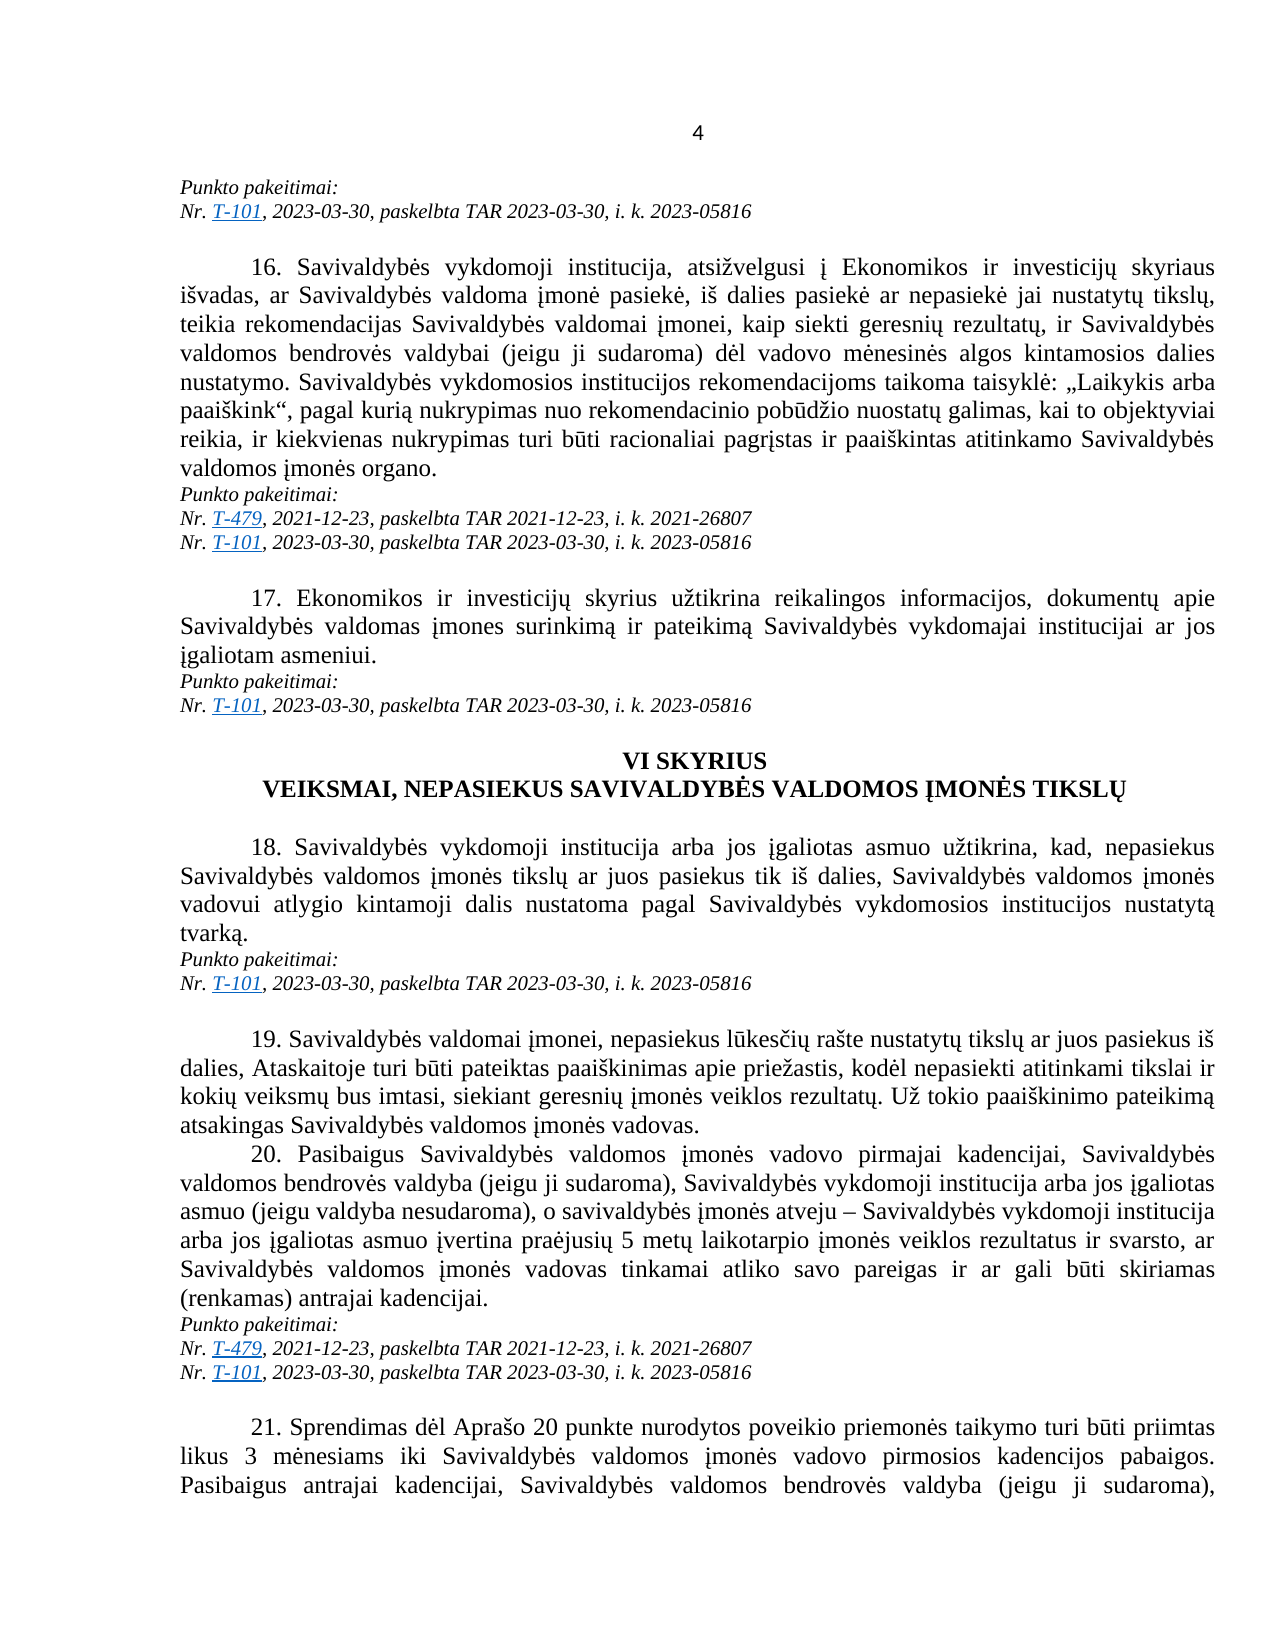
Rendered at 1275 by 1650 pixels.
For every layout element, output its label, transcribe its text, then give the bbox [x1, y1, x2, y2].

text Nr. T-101, 2023-03-30, paskelbta TAR 2023-03-30, i. k. 2023-05816 [180, 693, 1216, 717]
text 18. Savivaldybės vykdomoji institucija arba jos įgaliotas asmuo užtikrina, kad, nepasiekus Savivaldybės valdomos įmonės tikslų ar juos pasiekus tik iš dalies, Savivaldybės valdomos įmonės vadovui atlygio kintamoji dalis nustatoma pagal Savivaldybės vykdomosios institucijos nustatytą tvarką. [180, 832, 1216, 947]
text Nr. T-101, 2023-03-30, paskelbta TAR 2023-03-30, i. k. 2023-05816 [180, 199, 1216, 223]
text 19. Savivaldybės valdomai įmonei, nepasiekus lūkesčių rašte nustatytų tikslų ar juos pasiekus iš dalies, Ataskaitoje turi būti pateiktas paaiškinimas apie priežastis, kodėl nepasiekti atitinkami tikslai ir kokių veiksmų bus imtasi, siekiant geresnių įmonės veiklos rezultatų. Už tokio paaiškinimo pateikimą atsakingas Savivaldybės valdomos įmonės vadovas. [180, 1024, 1216, 1139]
text 16. Savivaldybės vykdomoji institucija, atsižvelgusi į Ekonomikos ir investicijų skyriaus išvadas, ar Savivaldybės valdoma įmonė pasiekė, iš dalies pasiekė ar nepasiekė jai nustatytų tikslų, teikia rekomendacijas Savivaldybės valdomai įmonei, kaip siekti geresnių rezultatų, ir Savivaldybės valdomos bendrovės valdybai (jeigu ji sudaroma) dėl vadovo mėnesinės algos kintamosios dalies nustatymo. Savivaldybės vykdomosios institucijos rekomendacijoms taikoma taisyklė: „Laikykis arba paaiškink“, pagal kurią nukrypimas nuo rekomendacinio pobūdžio nuostatų galimas, kai to objektyviai reikia, ir kiekvienas nukrypimas turi būti racionaliai pagrįstas ir paaiškintas atitinkamo Savivaldybės valdomos įmonės organo. [180, 252, 1216, 482]
text Punkto pakeitimai: [180, 175, 1216, 199]
text Nr. T-479, 2021-12-23, paskelbta TAR 2021-12-23, i. k. 2021-26807 [180, 1336, 1216, 1359]
text Nr. T-101, 2023-03-30, paskelbta TAR 2023-03-30, i. k. 2023-05816 [180, 530, 1216, 554]
text Punkto pakeitimai: [180, 947, 1216, 971]
text 21. Sprendimas dėl Aprašo 20 punkte nurodytos poveikio priemonės taikymo turi būti priimtas likus 3 mėnesiams iki Savivaldybės valdomos įmonės vadovo pirmosios kadencijos pabaigos. Pasibaigus antrajai kadencijai, Savivaldybės valdomos bendrovės valdyba (jeigu ji sudaroma), [180, 1412, 1216, 1499]
text 20. Pasibaigus Savivaldybės valdomos įmonės vadovo pirmajai kadencijai, Savivaldybės valdomos bendrovės valdyba (jeigu ji sudaroma), Savivaldybės vykdomoji institucija arba jos įgaliotas asmuo (jeigu valdyba nesudaroma), o savivaldybės įmonės atveju – Savivaldybės vykdomoji institucija arba jos įgaliotas asmuo įvertina praėjusių 5 metų laikotarpio įmonės veiklos rezultatus ir svarsto, ar Savivaldybės valdomos įmonės vadovas tinkamai atliko savo pareigas ir ar gali būti skiriamas (renkamas) antrajai kadencijai. [180, 1139, 1216, 1311]
text Nr. T-101, 2023-03-30, paskelbta TAR 2023-03-30, i. k. 2023-05816 [180, 971, 1216, 995]
text VI SKYRIUS [180, 746, 1216, 774]
text VEIKSMAI, NEPASIEKUS SAVIVALDYBĖS VALDOMOS ĮMONĖS TIKSLŲ [180, 774, 1216, 803]
text Punkto pakeitimai: [180, 482, 1216, 506]
text Punkto pakeitimai: [180, 1311, 1216, 1336]
text 17. Ekonomikos ir investicijų skyrius užtikrina reikalingos informacijos, dokumentų apie Savivaldybės valdomas įmones surinkimą ir pateikimą Savivaldybės vykdomajai institucijai ar jos įgaliotam asmeniui. [180, 583, 1216, 669]
text Nr. T-479, 2021-12-23, paskelbta TAR 2021-12-23, i. k. 2021-26807 [180, 506, 1216, 530]
text Punkto pakeitimai: [180, 669, 1216, 693]
text Nr. T-101, 2023-03-30, paskelbta TAR 2023-03-30, i. k. 2023-05816 [180, 1359, 1216, 1384]
